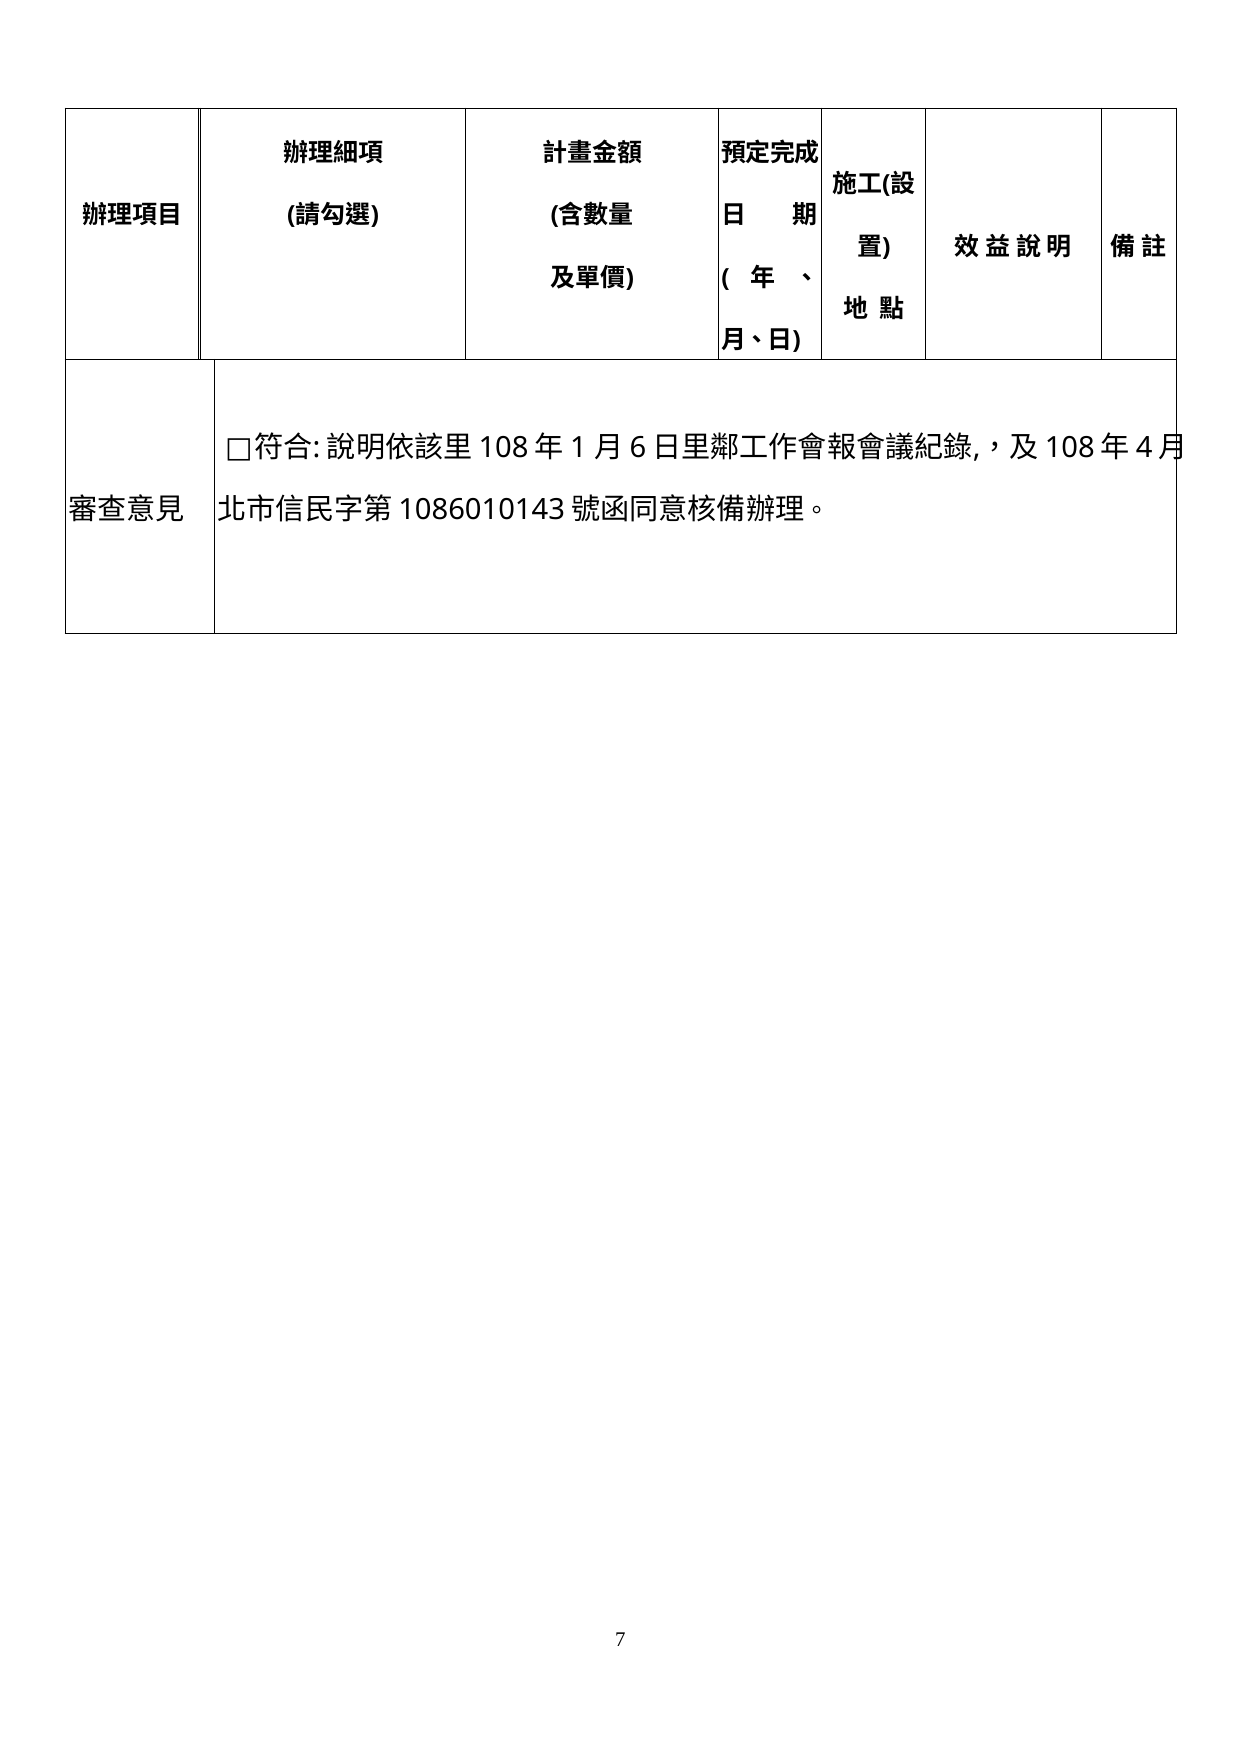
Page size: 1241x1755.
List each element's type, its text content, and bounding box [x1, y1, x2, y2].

table_cell □符合: 說明依該里108年 1 月6日里鄰工作會報會議紀錄,，及108年4月18日北市信民字第1086010143號函同意核備辦理。 [215, 360, 1176, 633]
table_header 辦理細項 (請勾選) [201, 109, 465, 359]
table_header 效 益 說 明 [926, 109, 1101, 359]
table_header 備 註 [1102, 109, 1176, 359]
table_cell 審查意見 [66, 360, 214, 633]
table_header 施工(設置) 地 點 [822, 109, 925, 359]
table_header 預定完成日期(年、月、日) [719, 109, 821, 359]
table_header 計畫金額 (含數量 及單價) [466, 109, 718, 359]
table_header 辦理項目 [66, 109, 198, 359]
